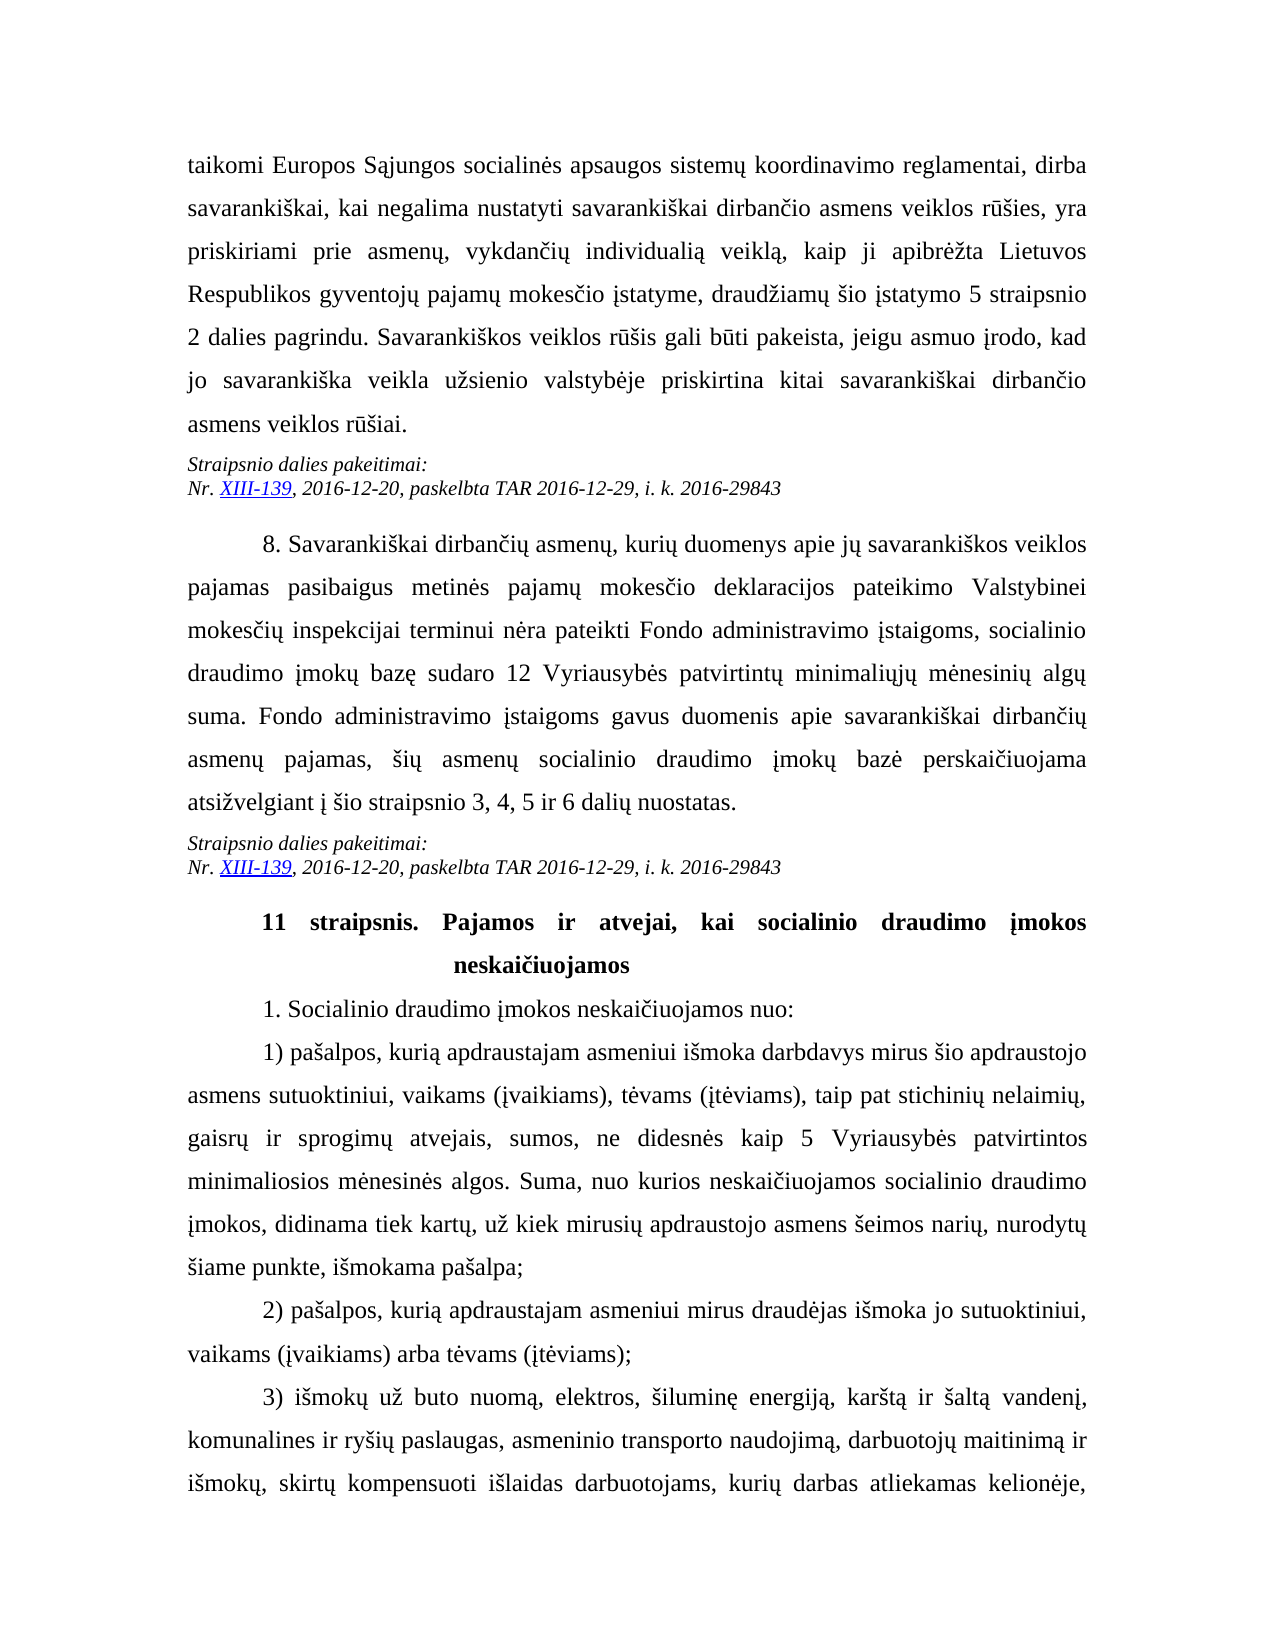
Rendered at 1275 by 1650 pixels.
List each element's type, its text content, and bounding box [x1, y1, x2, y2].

text Nr. XIII-139, 2016-12-20, paskelbta TAR 2016-12-29, i. k. 2016-29843 [187, 476, 1087, 500]
text Straipsnio dalies pakeitimai: [187, 452, 1087, 476]
text 2) pašalpos, kurią apdraustajam asmeniui mirus draudėjas išmoka jo sutuoktiniui, vaikams (įvaikiams) arba tėvams (įtėviams); [187, 1296, 1087, 1367]
text 3) išmokų už buto nuomą, elektros, šiluminę energiją, karštą ir šaltą vandenį, komunalines ir ryšių paslaugas, asmeninio transporto naudojimą, darbuotojų maitinimą ir išmokų, skirtų kompensuoti išlaidas darbuotojams, kurių darbas atliekamas kelionėje, [187, 1382, 1087, 1497]
text Nr. XIII-139, 2016-12-20, paskelbta TAR 2016-12-29, i. k. 2016-29843 [187, 855, 1087, 879]
text 1. Socialinio draudimo įmokos neskaičiuojamos nuo: [187, 994, 1087, 1022]
text 1) pašalpos, kurią apdraustajam asmeniui išmoka darbdavys mirus šio apdraustojo asmens sutuoktiniui, vaikams (įvaikiams), tėvams (įtėviams), taip pat stichinių nelaimių, gaisrų ir sprogimų atvejais, sumos, ne didesnės kaip 5 Vyriausybės patvirtintos minimaliosios mėnesinės algos. Suma, nuo kurios neskaičiuojamos socialinio draudimo įmokos, didinama tiek kartų, už kiek mirusių apdraustojo asmens šeimos narių, nurodytų šiame punkte, išmokama pašalpa; [187, 1037, 1087, 1281]
text Straipsnio dalies pakeitimai: [187, 831, 1087, 855]
text taikomi Europos Sąjungos socialinės apsaugos sistemų koordinavimo reglamentai, dirba savarankiškai, kai negalima nustatyti savarankiškai dirbančio asmens veiklos rūšies, yra priskiriami prie asmenų, vykdančių individualią veiklą, kaip ji apibrėžta Lietuvos Respublikos gyventojų pajamų mokesčio įstatyme, draudžiamų šio įstatymo 5 straipsnio 2 dalies pagrindu. Savarankiškos veiklos rūšis gali būti pakeista, jeigu asmuo įrodo, kad jo savarankiška veikla užsienio valstybėje priskirtina kitai savarankiškai dirbančio asmens veiklos rūšiai. [187, 150, 1087, 437]
text 11 straipsnis. Pajamos ir atvejai, kai socialinio draudimo įmokos neskaičiuojamos [261, 907, 1087, 979]
text 8. Savarankiškai dirbančių asmenų, kurių duomenys apie jų savarankiškos veiklos pajamas pasibaigus metinės pajamų mokesčio deklaracijos pateikimo Valstybinei mokesčių inspekcijai terminui nėra pateikti Fondo administravimo įstaigoms, socialinio draudimo įmokų bazę sudaro 12 Vyriausybės patvirtintų minimaliųjų mėnesinių algų suma. Fondo administravimo įstaigoms gavus duomenis apie savarankiškai dirbančių asmenų pajamas, šių asmenų socialinio draudimo įmokų bazė perskaičiuojama atsižvelgiant į šio straipsnio 3, 4, 5 ir 6 dalių nuostatas. [187, 529, 1087, 816]
